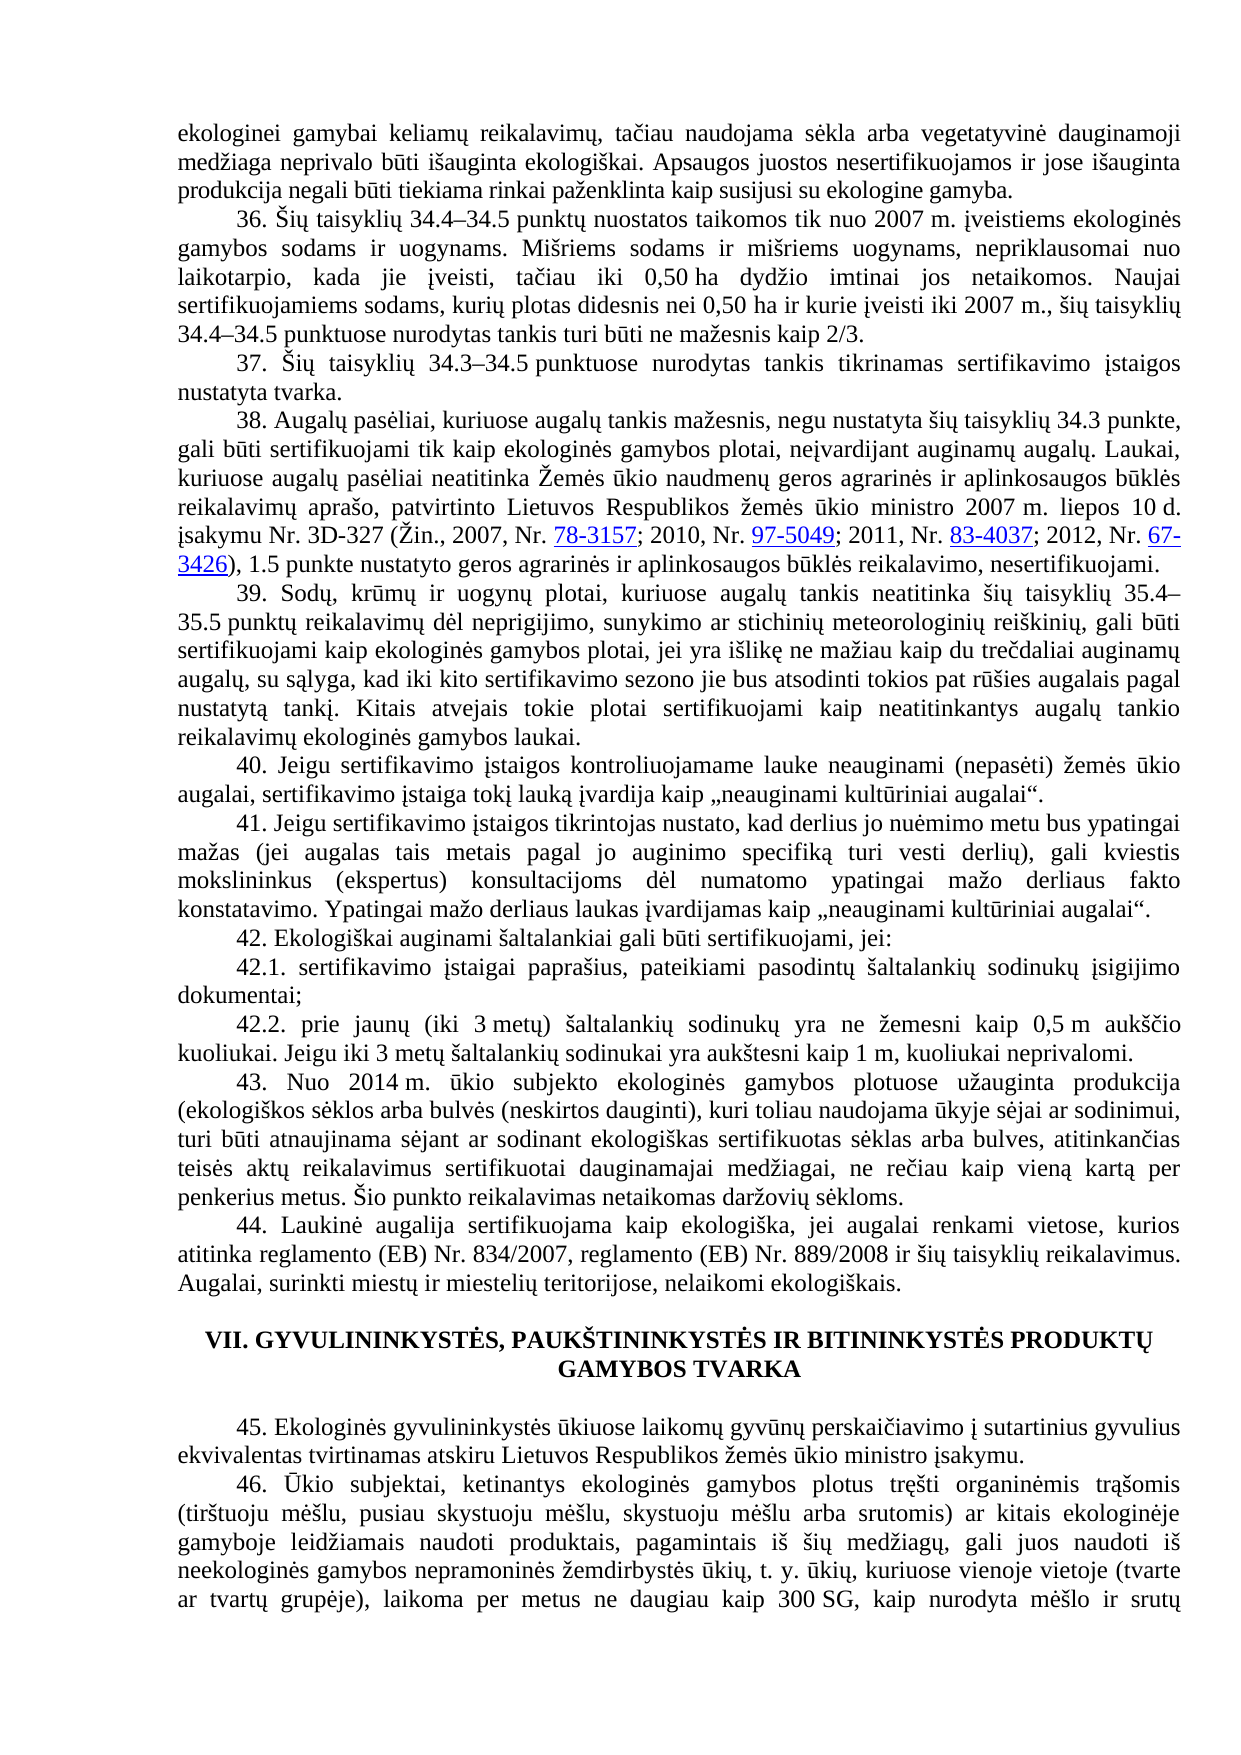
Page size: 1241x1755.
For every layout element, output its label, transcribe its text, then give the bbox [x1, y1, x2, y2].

text 42.1. sertifikavimo įstaigai paprašius, pateikiami pasodintų šaltalankių sodinukų įsigijimo dokumentai; [177, 952, 1181, 1009]
text 39. Sodų, krūmų ir uogynų plotai, kuriuose augalų tankis neatitinka šių taisyklių 35.4–35.5 punktų reikalavimų dėl neprigijimo, sunykimo ar stichinių meteorologinių reiškinių, gali būti sertifikuojami kaip ekologinės gamybos plotai, jei yra išlikę ne mažiau kaip du trečdaliai auginamų augalų, su sąlyga, kad iki kito sertifikavimo sezono jie bus atsodinti tokios pat rūšies augalais pagal nustatytą tankį. Kitais atvejais tokie plotai sertifikuojami kaip neatitinkantys augalų tankio reikalavimų ekologinės gamybos laukai. [177, 578, 1181, 751]
text 40. Jeigu sertifikavimo įstaigos kontroliuojamame lauke neauginami (nepasėti) žemės ūkio augalai, sertifikavimo įstaiga tokį lauką įvardija kaip „neauginami kultūriniai augalai“. [177, 751, 1181, 808]
text 36. Šių taisyklių 34.4–34.5 punktų nuostatos taikomos tik nuo 2007 m. įveistiems ekologinės gamybos sodams ir uogynams. Mišriems sodams ir mišriems uogynams, nepriklausomai nuo laikotarpio, kada jie įveisti, tačiau iki 0,50 ha dydžio imtinai jos netaikomos. Naujai sertifikuojamiems sodams, kurių plotas didesnis nei 0,50 ha ir kurie įveisti iki 2007 m., šių taisyklių 34.4–34.5 punktuose nurodytas tankis turi būti ne mažesnis kaip 2/3. [177, 204, 1181, 348]
text 42.2. prie jaunų (iki 3 metų) šaltalankių sodinukų yra ne žemesni kaip 0,5 m aukščio kuoliukai. Jeigu iki 3 metų šaltalankių sodinukai yra aukštesni kaip 1 m, kuoliukai neprivalomi. [177, 1009, 1181, 1067]
text VII. GYVulininkystės, paukštininkystės ir bitininkystės produktų GAMYBOS Tvarka [177, 1326, 1181, 1383]
text 43. Nuo 2014 m. ūkio subjekto ekologinės gamybos plotuose užauginta produkcija (ekologiškos sėklos arba bulvės (neskirtos dauginti), kuri toliau naudojama ūkyje sėjai ar sodinimui, turi būti atnaujinama sėjant ar sodinant ekologiškas sertifikuotas sėklas arba bulves, atitinkančias teisės aktų reikalavimus sertifikuotai dauginamajai medžiagai, ne rečiau kaip vieną kartą per penkerius metus. Šio punkto reikalavimas netaikomas daržovių sėkloms. [177, 1067, 1181, 1211]
text 42. Ekologiškai auginami šaltalankiai gali būti sertifikuojami, jei: [177, 923, 1181, 952]
text 46. Ūkio subjektai, ketinantys ekologinės gamybos plotus tręšti organinėmis trąšomis (tirštuoju mėšlu, pusiau skystuoju mėšlu, skystuoju mėšlu arba srutomis) ar kitais ekologinėje gamyboje leidžiamais naudoti produktais, pagamintais iš šių medžiagų, gali juos naudoti iš neekologinės gamybos nepramoninės žemdirbystės ūkių, t. y. ūkių, kuriuose vienoje vietoje (tvarte ar tvartų grupėje), laikoma per metus ne daugiau kaip 300 SG, kaip nurodyta mėšlo ir srutų [177, 1469, 1181, 1613]
text 37. Šių taisyklių 34.3–34.5 punktuose nurodytas tankis tikrinamas sertifikavimo įstaigos nustatyta tvarka. [177, 348, 1181, 406]
text 38. Augalų pasėliai, kuriuose augalų tankis mažesnis, negu nustatyta šių taisyklių 34.3 punkte, gali būti sertifikuojami tik kaip ekologinės gamybos plotai, neįvardijant auginamų augalų. Laukai, kuriuose augalų pasėliai neatitinka Žemės ūkio naudmenų geros agrarinės ir aplinkosaugos būklės reikalavimų aprašo, patvirtinto Lietuvos Respublikos žemės ūkio ministro 2007 m. liepos 10 d. įsakymu Nr. 3D-327 (Žin., 2007, Nr. 78-3157; 2010, Nr. 97-5049; 2011, Nr. 83-4037; 2012, Nr. 67-3426), 1.5 punkte nustatyto geros agrarinės ir aplinkosaugos būklės reikalavimo, nesertifikuojami. [177, 406, 1181, 578]
text 41. Jeigu sertifikavimo įstaigos tikrintojas nustato, kad derlius jo nuėmimo metu bus ypatingai mažas (jei augalas tais metais pagal jo auginimo specifiką turi vesti derlių), gali kviestis mokslininkus (ekspertus) konsultacijoms dėl numatomo ypatingai mažo derliaus fakto konstatavimo. Ypatingai mažo derliaus laukas įvardijamas kaip „neauginami kultūriniai augalai“. [177, 808, 1181, 923]
text ekologinei gamybai keliamų reikalavimų, tačiau naudojama sėkla arba vegetatyvinė dauginamoji medžiaga neprivalo būti išauginta ekologiškai. Apsaugos juostos nesertifikuojamos ir jose išauginta produkcija negali būti tiekiama rinkai paženklinta kaip susijusi su ekologine gamyba. [177, 118, 1181, 204]
text 45. Ekologinės gyvulininkystės ūkiuose laikomų gyvūnų perskaičiavimo į sutartinius gyvulius ekvivalentas tvirtinamas atskiru Lietuvos Respublikos žemės ūkio ministro įsakymu. [177, 1412, 1181, 1469]
text 44. Laukinė augalija sertifikuojama kaip ekologiška, jei augalai renkami vietose, kurios atitinka reglamento (EB) Nr. 834/2007, reglamento (EB) Nr. 889/2008 ir šių taisyklių reikalavimus. Augalai, surinkti miestų ir miestelių teritorijose, nelaikomi ekologiškais. [177, 1211, 1181, 1297]
